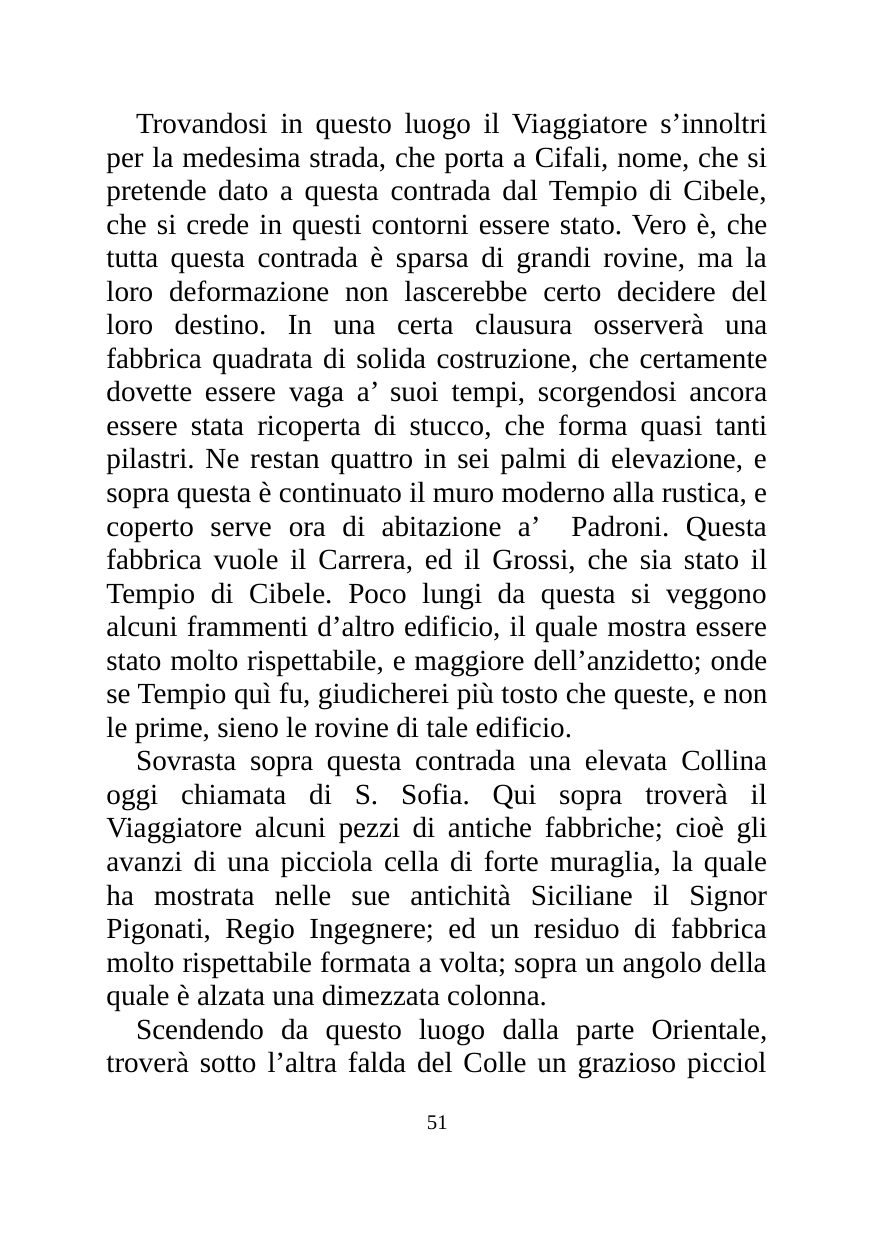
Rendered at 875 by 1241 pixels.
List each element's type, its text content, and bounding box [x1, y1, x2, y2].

text Sovrasta sopra questa contrada una elevata Collina oggi chiamata di S. Sofia. Qui sopra troverà il Viaggiatore alcuni pezzi di antiche fabbriche; cioè gli avanzi di una picciola cella di forte muraglia, la quale ha mostrata nelle sue antichità Siciliane il Signor Pigonati, Regio Ingegnere; ed un residuo di fabbrica molto rispettabile formata a volta; sopra un angolo della quale è alzata una dimezzata colonna. [106, 743, 768, 1012]
text Scendendo da questo luogo dalla parte Orientale, troverà sotto l’altra falda del Colle un grazioso picciol [106, 1012, 768, 1079]
text Trovandosi in questo luogo il Viaggiatore s’innoltri per la medesima strada, che porta a Cifali, nome, che si pretende dato a questa contrada dal Tempio di Cibele, che si crede in questi contorni essere stato. Vero è, che tutta questa contrada è sparsa di grandi rovine, ma la loro deformazione non lascerebbe certo decidere del loro destino. In una certa clausura osserverà una fabbrica quadrata di solida costruzione, che certamente dovette essere vaga a’ suoi tempi, scorgendosi ancora essere stata ricoperta di stucco, che forma quasi tanti pilastri. Ne restan quattro in sei palmi di elevazione, e sopra questa è continuato il muro moderno alla rustica, e coperto serve ora di abitazione a’ Padroni. Questa fabbrica vuole il Carrera, ed il Grossi, che sia stato il Tempio di Cibele. Poco lungi da questa si veggono alcuni frammenti d’altro edificio, il quale mostra essere stato molto rispettabile, e maggiore dell’anzidetto; onde se Tempio quì fu, giudicherei più tosto che queste, e non le prime, sieno le rovine di tale edificio. [106, 106, 768, 743]
